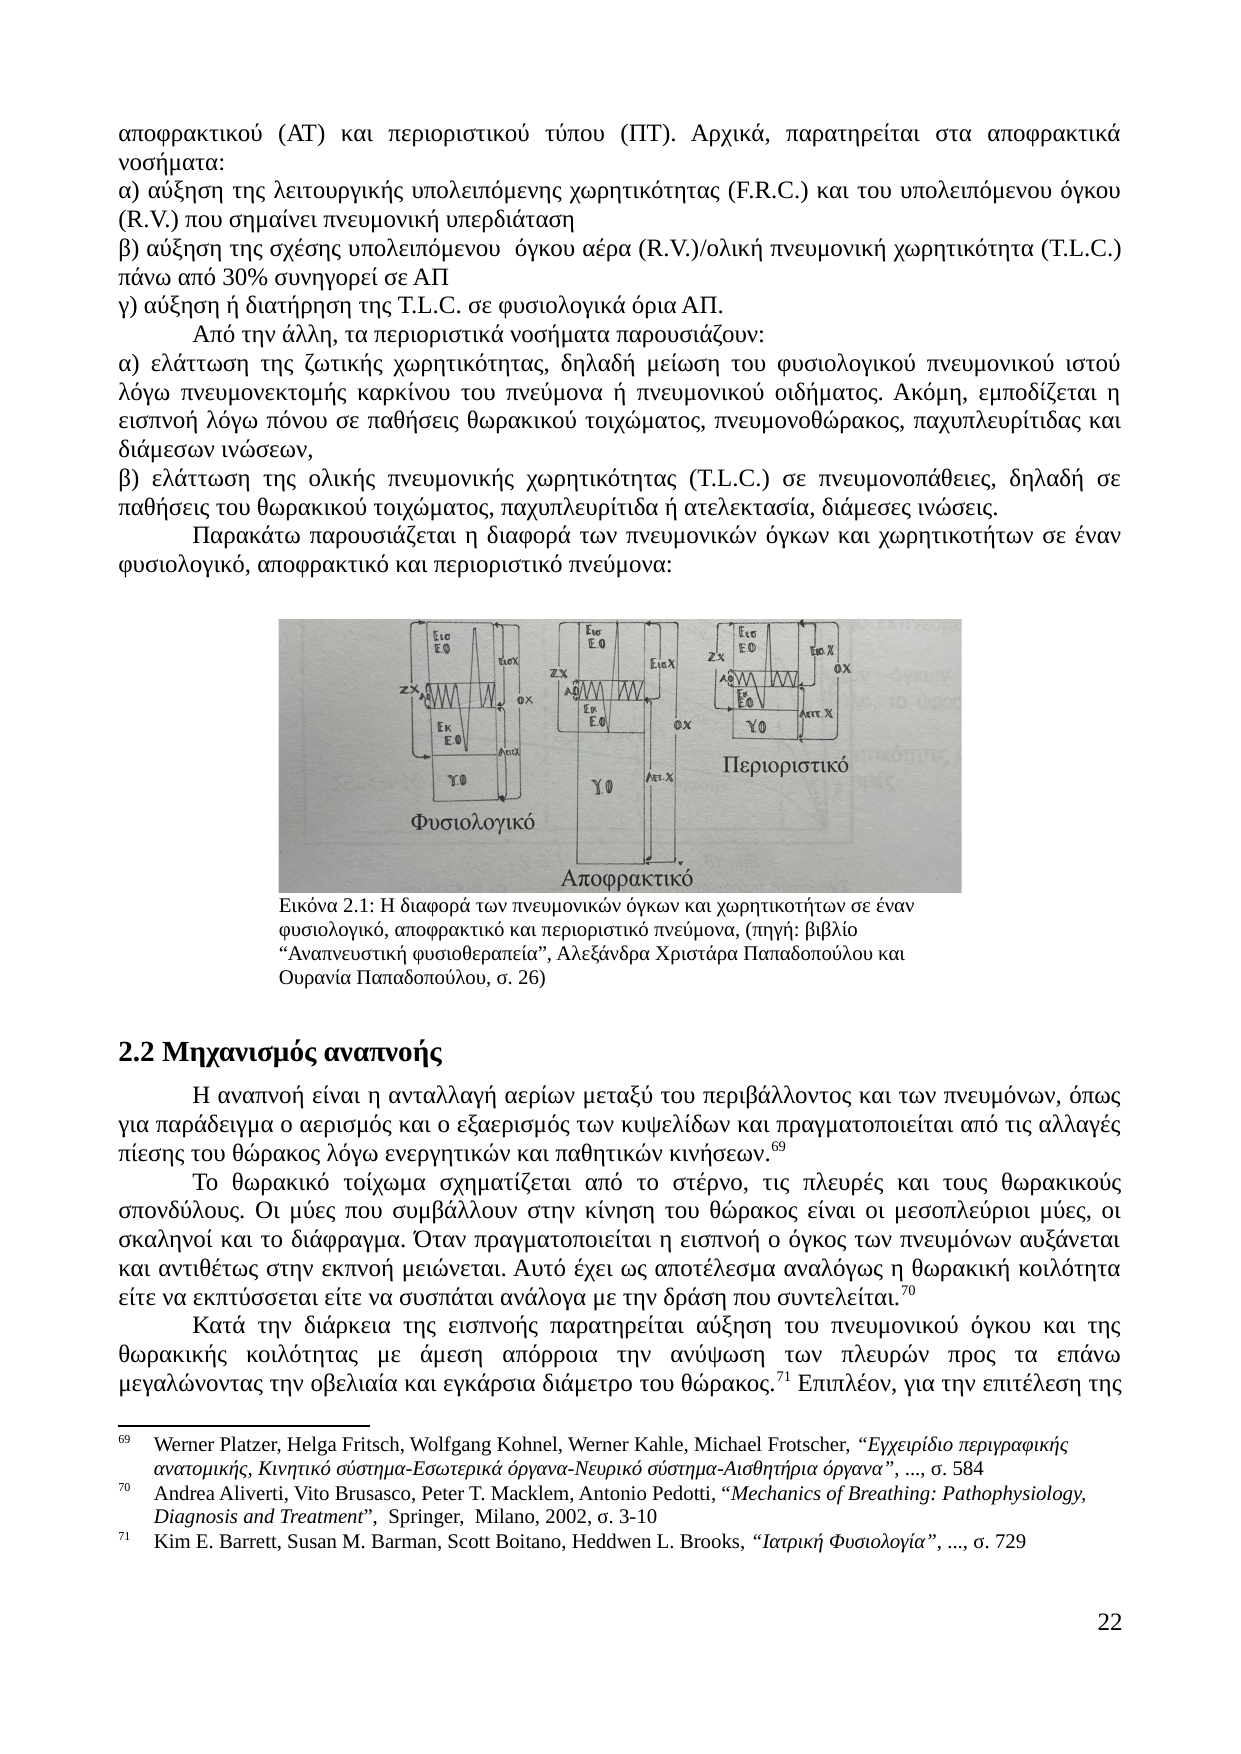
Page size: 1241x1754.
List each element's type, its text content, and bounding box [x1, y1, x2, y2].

text αποφρακτικού (ΑΤ) και περιοριστικού τύπου (ΠΤ). Αρχικά, παρατηρείται στα αποφρακτικά νοσήματα: [118, 118, 1122, 176]
text β) ελάττωση της ολικής πνευμονικής χωρητικότητας (T.L.C.) σε πνευμονοπάθειες, δηλαδή σε παθήσεις του θωρακικού τοιχώματος, παχυπλευρίτιδα ή ατελεκτασία, διάμεσες ινώσεις. [118, 463, 1122, 521]
text α) αύξηση της λειτουργικής υπολειπόμενης χωρητικότητας (F.R.C.) και του υπολειπόμενου όγκου (R.V.) που σημαίνει πνευμονική υπερδιάταση [118, 176, 1122, 233]
text Kim E. Barrett, Susan M. Barman, Scott Boitano, Heddwen L. Brooks, “Ιατρική Φυσιολογία”, ..., σ. 729 [118, 1528, 1122, 1553]
picture [278, 619, 962, 893]
text Werner Platzer, Helga Fritsch, Wolfgang Kohnel, Werner Kahle, Michael Frotscher, “Εγχειρίδιο περιγραφικής ανατομικής, Κινητικό σύστημα-Εσωτερικά όργανα-Νευρικό σύστημα-Αισθητήρια όργανα”, ..., σ. 584 [118, 1432, 1122, 1480]
subtitle 2.2 Μηχανισμός αναπνοής [118, 1034, 1122, 1068]
text γ) αύξηση ή διατήρηση της T.L.C. σε φυσιολογικά όρια ΑΠ. [118, 291, 1122, 319]
text Εικόνα 2.1: Η διαφορά των πνευμονικών όγκων και χωρητικοτήτων σε έναν φυσιολογικό, αποφρακτικό και περιοριστικό πνεύμονα, (πηγή: βιβλίο “Αναπνευστική φυσιοθεραπεία”, Αλεξάνδρα Χριστάρα Παπαδοπούλου και Ουρανία Παπαδοπούλου, σ. 26) [278, 893, 962, 989]
text Το θωρακικό τοίχωμα σχηματίζεται από το στέρνο, τις πλευρές και τους θωρακικούς σπονδύλους. Οι μύες που συμβάλλουν στην κίνηση του θώρακος είναι οι μεσοπλεύριοι μύες, οι σκαληνοί και το διάφραγμα. Όταν πραγματοποιείται η εισπνοή ο όγκος των πνευμόνων αυξάνεται και αντιθέτως στην εκπνοή μειώνεται. Αυτό έχει ως αποτέλεσμα αναλόγως η θωρακική κοιλότητα είτε να εκπτύσσεται είτε να συσπάται ανάλογα με την δράση που συντελείται. [118, 1167, 1122, 1310]
text Από την άλλη, τα περιοριστικά νοσήματα παρουσιάζουν: [118, 319, 1122, 348]
text Andrea Aliverti, Vito Brusasco, Peter T. Macklem, Antonio Pedotti, “Mechanics of Breathing: Pathophysiology, Diagnosis and Treatment”, Springer, Milano, 2002, σ. 3-10 [118, 1480, 1122, 1528]
text β) αύξηση της σχέσης υπολειπόμενου όγκου αέρα (R.V.)/ολική πνευμονική χωρητικότητα (T.L.C.) πάνω από 30% συνηγορεί σε ΑΠ [118, 233, 1122, 291]
text Η αναπνοή είναι η ανταλλαγή αερίων μεταξύ του περιβάλλοντος και των πνευμόνων, όπως για παράδειγμα ο αερισμός και ο εξαερισμός των κυψελίδων και πραγματοποιείται από τις αλλαγές πίεσης του θώρακος λόγω ενεργητικών και παθητικών κινήσεων. [118, 1080, 1122, 1167]
text Παρακάτω παρουσιάζεται η διαφορά των πνευμονικών όγκων και χωρητικοτήτων σε έναν φυσιολογικό, αποφρακτικό και περιοριστικό πνεύμονα: [118, 521, 1122, 578]
text α) ελάττωση της ζωτικής χωρητικότητας, δηλαδή μείωση του φυσιολογικού πνευμονικού ιστού λόγω πνευμονεκτομής καρκίνου του πνεύμονα ή πνευμονικού οιδήματος. Ακόμη, εμποδίζεται η εισπνοή λόγω πόνου σε παθήσεις θωρακικού τοιχώματος, πνευμονοθώρακος, παχυπλευρίτιδας και διάμεσων ινώσεων, [118, 348, 1122, 463]
text Κατά την διάρκεια της εισπνοής παρατηρείται αύξηση του πνευμονικού όγκου και της θωρακικής κοιλότητας με άμεση απόρροια την ανύψωση των πλευρών προς τα επάνω μεγαλώνοντας την οβελιαία και εγκάρσια διάμετρο του θώρακος. Επιπλέον, για την επιτέλεση της [118, 1310, 1122, 1397]
